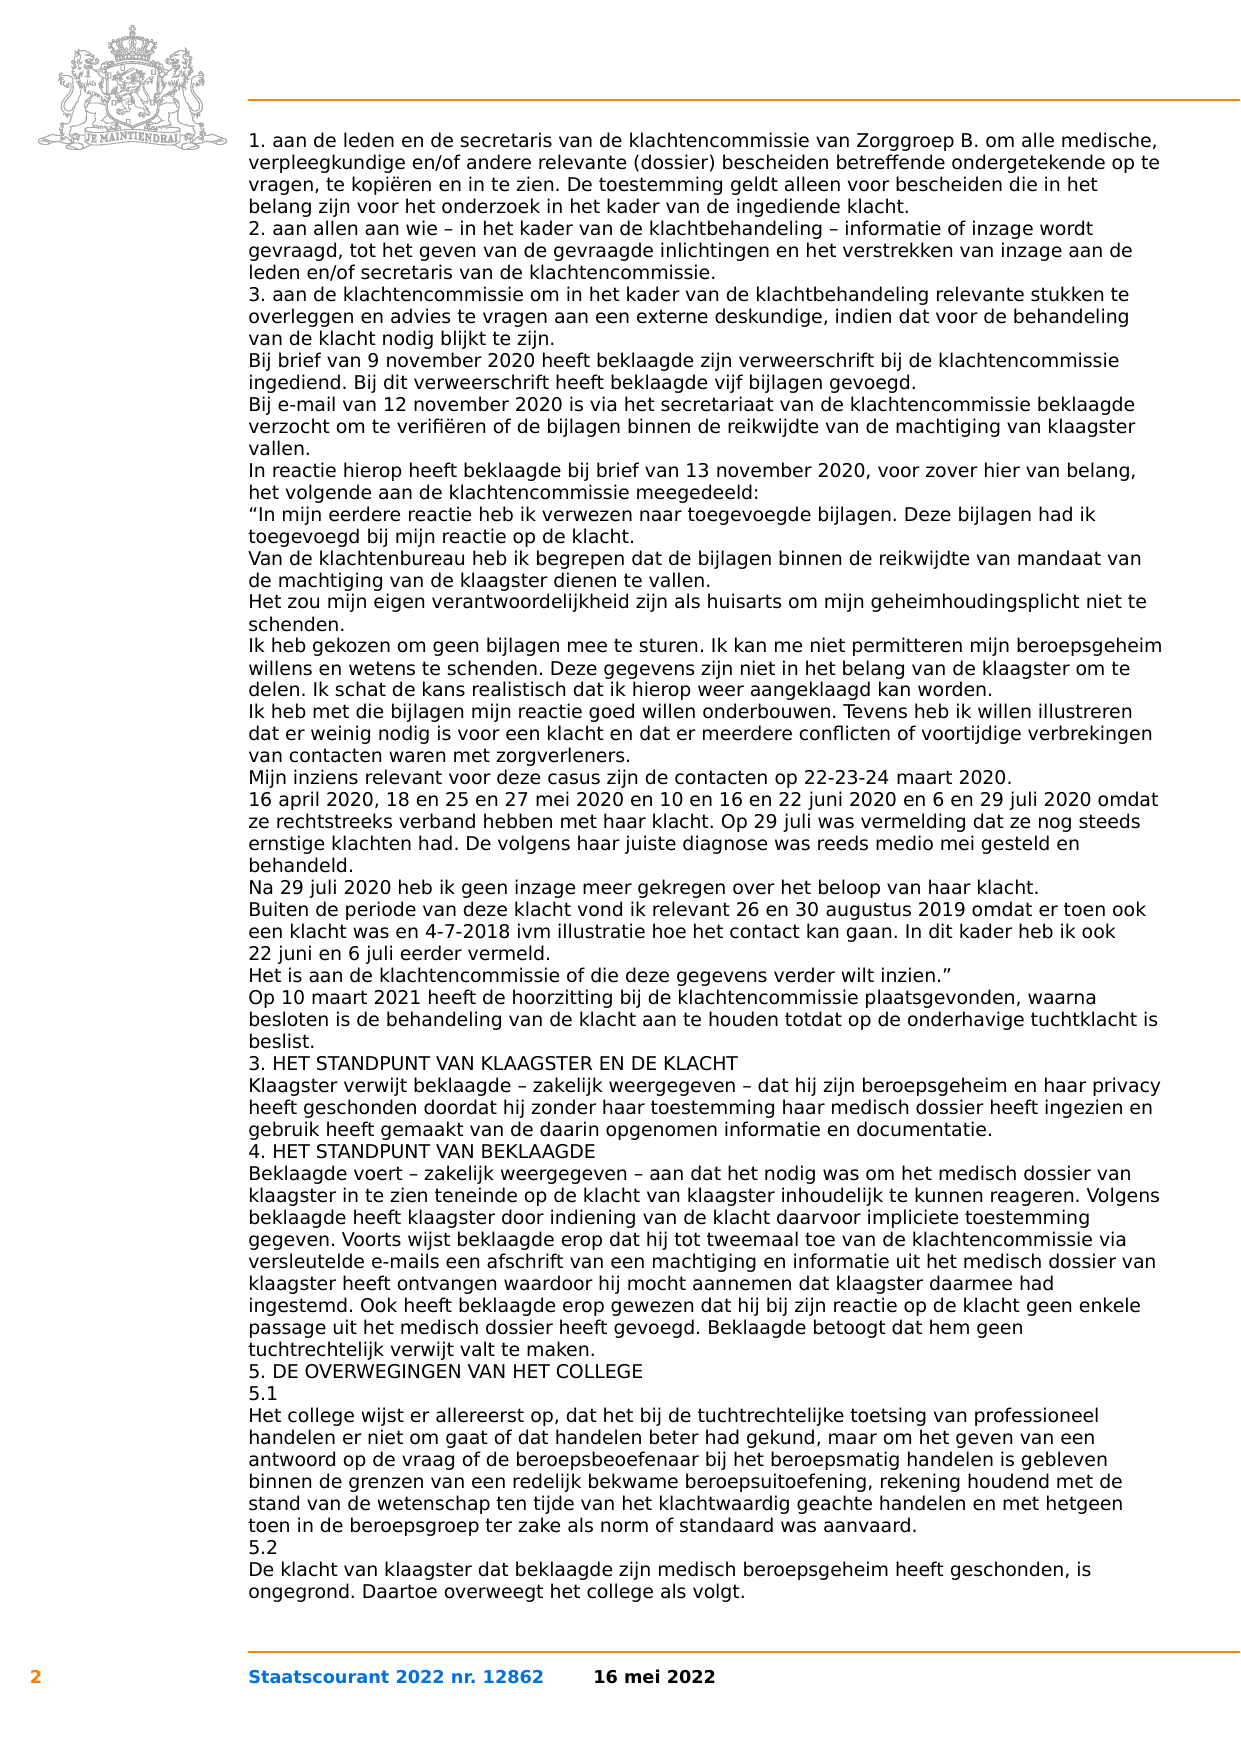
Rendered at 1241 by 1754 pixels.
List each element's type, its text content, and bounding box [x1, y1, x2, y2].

text Na 29 juli 2020 heb ik geen inzage meer gekregen over het beloop van haar klacht. [248, 877, 1163, 899]
text 16 april 2020, 18 en 25 en 27 mei 2020 en 10 en 16 en 22 juni 2020 en 6 en 29 juli 2020 omdat ze rechtstreeks verband hebben met haar klacht. Op 29 juli was vermelding dat ze nog steeds ernstige klachten had. De volgens haar juiste diagnose was reeds medio mei gesteld en behandeld. [248, 789, 1163, 877]
text Beklaagde voert – zakelijk weergegeven – aan dat het nodig was om het medisch dossier van klaagster in te zien teneinde op de klacht van klaagster inhoudelijk te kunnen reageren. Volgens beklaagde heeft klaagster door indiening van de klacht daarvoor impliciete toestemming gegeven. Voorts wijst beklaagde erop dat hij tot tweemaal toe van de klachtencommissie via versleutelde e-mails een afschrift van een machtiging en informatie uit het medisch dossier van klaagster heeft ontvangen waardoor hij mocht aannemen dat klaagster daarmee had ingestemd. Ook heeft beklaagde erop gewezen dat hij bij zijn reactie op de klacht geen enkele passage uit het medisch dossier heeft gevoegd. Beklaagde betoogt dat hem geen tuchtrechtelijk verwijt valt te maken. [248, 1163, 1163, 1361]
text Buiten de periode van deze klacht vond ik relevant 26 en 30 augustus 2019 omdat er toen ook een klacht was en 4-7-2018 ivm illustratie hoe het contact kan gaan. In dit kader heb ik ook 22 juni en 6 juli eerder vermeld. [248, 899, 1163, 965]
text Ik heb gekozen om geen bijlagen mee te sturen. Ik kan me niet permitteren mijn beroepsgeheim willens en wetens te schenden. Deze gegevens zijn niet in het belang van de klaagster om te delen. Ik schat de kans realistisch dat ik hierop weer aangeklaagd kan worden. [248, 635, 1163, 701]
text “In mijn eerdere reactie heb ik verwezen naar toegevoegde bijlagen. Deze bijlagen had ik toegevoegd bij mijn reactie op de klacht. [248, 503, 1163, 547]
text 5.1 [248, 1383, 1163, 1405]
text Klaagster verwijt beklaagde – zakelijk weergegeven – dat hij zijn beroepsgeheim en haar privacy heeft geschonden doordat hij zonder haar toestemming haar medisch dossier heeft ingezien en gebruik heeft gemaakt van de daarin opgenomen informatie en documentatie. [248, 1075, 1163, 1141]
text Het zou mijn eigen verantwoordelijkheid zijn als huisarts om mijn geheimhoudingsplicht niet te schenden. [248, 591, 1163, 635]
text Van de klachtenbureau heb ik begrepen dat de bijlagen binnen de reikwijdte van mandaat van de machtiging van de klaagster dienen te vallen. [248, 547, 1163, 591]
text Bij e-mail van 12 november 2020 is via het secretariaat van de klachtencommissie beklaagde verzocht om te verifiëren of de bijlagen binnen de reikwijdte van de machtiging van klaagster vallen. [248, 394, 1163, 459]
text 5. DE OVERWEGINGEN VAN HET COLLEGE [248, 1361, 1163, 1383]
text De klacht van klaagster dat beklaagde zijn medisch beroepsgeheim heeft geschonden, is ongegrond. Daartoe overweegt het college als volgt. [248, 1558, 1163, 1602]
text Ik heb met die bijlagen mijn reactie goed willen onderbouwen. Tevens heb ik willen illustreren dat er weinig nodig is voor een klacht en dat er meerdere conflicten of voortijdige verbrekingen van contacten waren met zorgverleners. [248, 701, 1163, 767]
text Op 10 maart 2021 heeft de hoorzitting bij de klachtencommissie plaatsgevonden, waarna besloten is de behandeling van de klacht aan te houden totdat op de onderhavige tuchtklacht is beslist. [248, 987, 1163, 1053]
text 1. aan de leden en de secretaris van de klachtencommissie van Zorggroep B. om alle medische, verpleegkundige en/of andere relevante (dossier) bescheiden betreffende ondergetekende op te vragen, te kopiëren en in te zien. De toestemming geldt alleen voor bescheiden die in het belang zijn voor het onderzoek in het kader van de ingediende klacht. [248, 130, 1163, 218]
text In reactie hierop heeft beklaagde bij brief van 13 november 2020, voor zover hier van belang, het volgende aan de klachtencommissie meegedeeld: [248, 459, 1163, 503]
text Het is aan de klachtencommissie of die deze gegevens verder wilt inzien.” [248, 965, 1163, 987]
text 3. aan de klachtencommissie om in het kader van de klachtbehandeling relevante stukken te overleggen en advies te vragen aan een externe deskundige, indien dat voor de behandeling van de klacht nodig blijkt te zijn. [248, 284, 1163, 350]
picture [38, 25, 227, 150]
text 5.2 [248, 1537, 1163, 1558]
text Mijn inziens relevant voor deze casus zijn de contacten op 22-23-24 maart 2020. [248, 767, 1163, 789]
text Het college wijst er allereerst op, dat het bij de tuchtrechtelijke toetsing van professioneel handelen er niet om gaat of dat handelen beter had gekund, maar om het geven van een antwoord op de vraag of de beroepsbeoefenaar bij het beroepsmatig handelen is gebleven binnen de grenzen van een redelijk bekwame beroepsuitoefening, rekening houdend met de stand van de wetenschap ten tijde van het klachtwaardig geachte handelen en met hetgeen toen in de beroepsgroep ter zake als norm of standaard was aanvaard. [248, 1405, 1163, 1537]
text 4. HET STANDPUNT VAN BEKLAAGDE [248, 1141, 1163, 1163]
text 2. aan allen aan wie – in het kader van de klachtbehandeling – informatie of inzage wordt gevraagd, tot het geven van de gevraagde inlichtingen en het verstrekken van inzage aan de leden en/of secretaris van de klachtencommissie. [248, 218, 1163, 284]
text Bij brief van 9 november 2020 heeft beklaagde zijn verweerschrift bij de klachtencommissie ingediend. Bij dit verweerschrift heeft beklaagde vijf bijlagen gevoegd. [248, 350, 1163, 394]
text 3. HET STANDPUNT VAN KLAAGSTER EN DE KLACHT [248, 1053, 1163, 1075]
